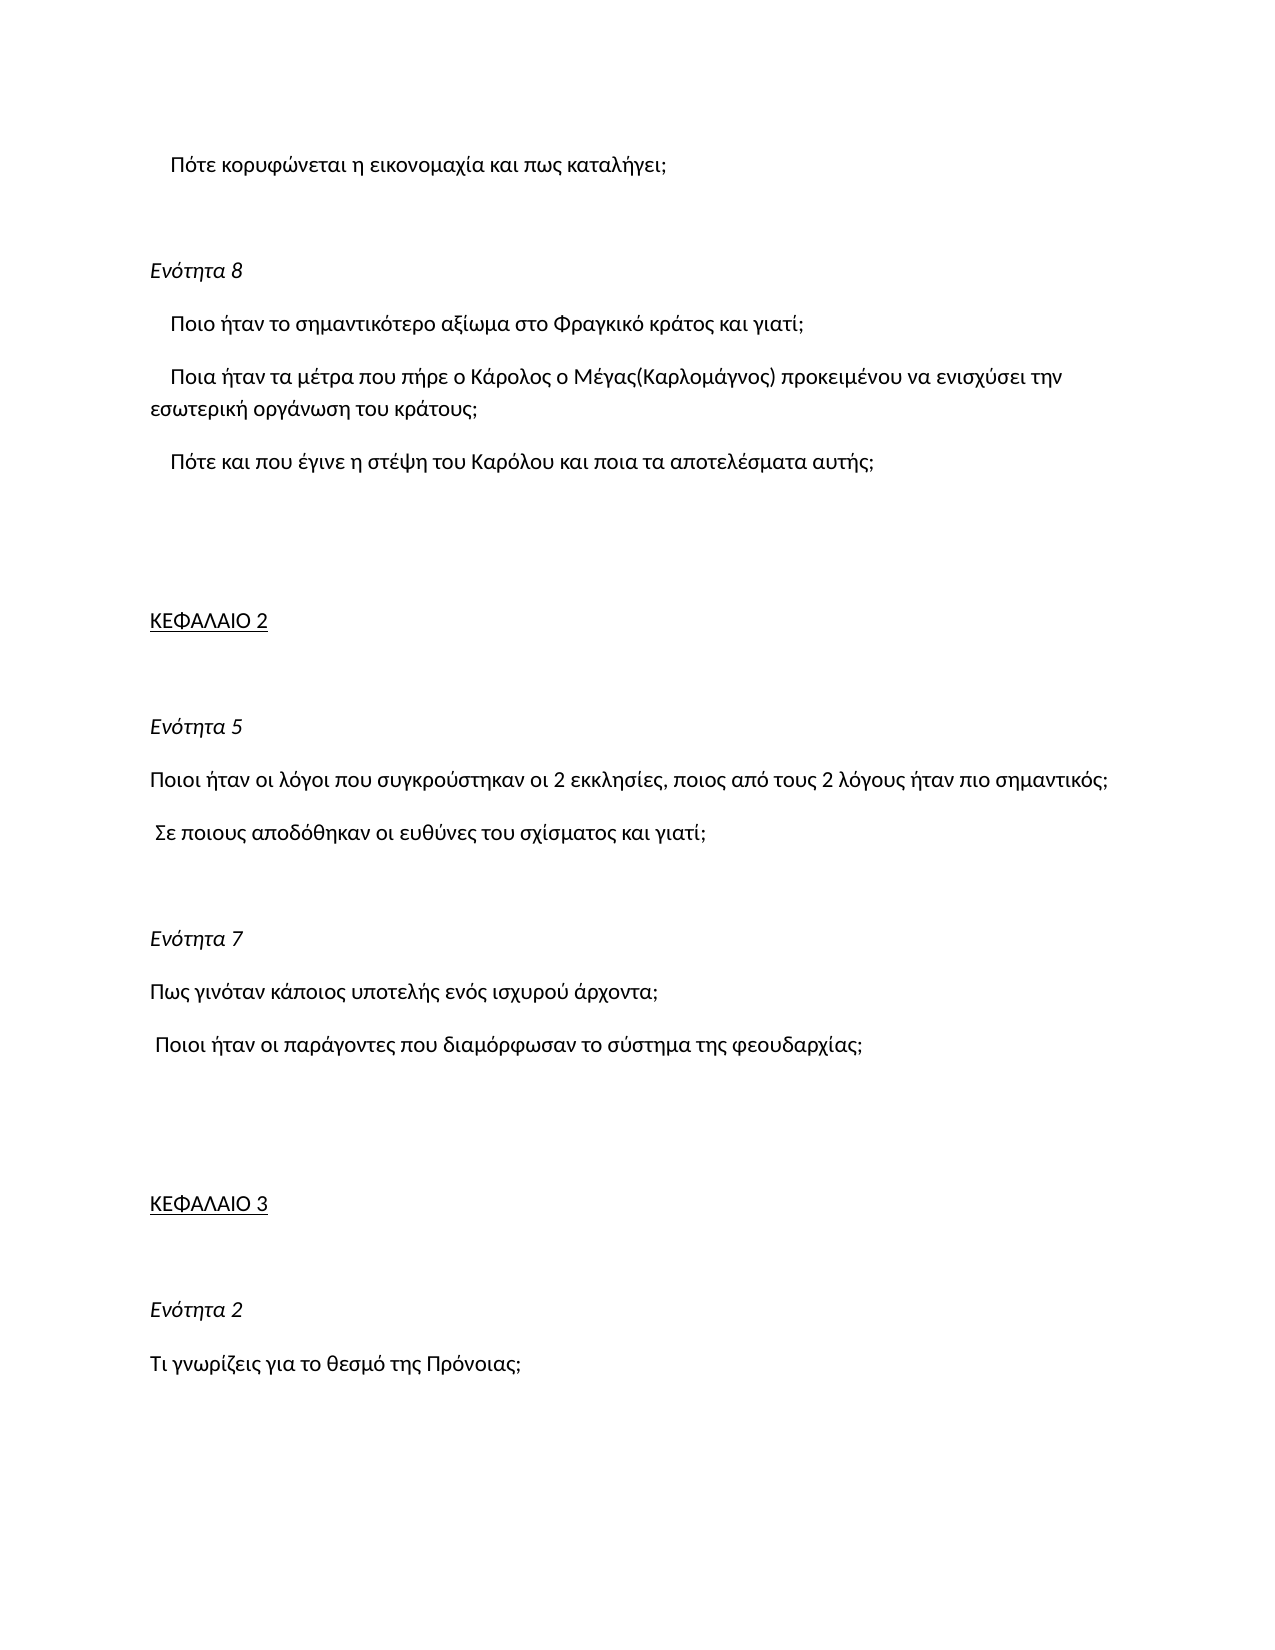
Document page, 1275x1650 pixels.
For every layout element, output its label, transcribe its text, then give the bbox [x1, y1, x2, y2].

text ΚΕΦΑΛΑΙΟ 2 [150, 606, 1125, 634]
text Ποιοι ήταν οι λόγοι που συγκρούστηκαν οι 2 εκκλησίες, ποιος από τους 2 λόγους ήταν πιο σημαντικός; [150, 765, 1125, 793]
text ΚΕΦΑΛΑΙΟ 3 [150, 1189, 1125, 1218]
text Τι γνωρίζεις για το θεσμό της Πρόνοιας; [150, 1349, 1125, 1377]
text Ποια ήταν τα μέτρα που πήρε ο Κάρολος ο Μέγας(Καρλομάγνος) προκειμένου να ενισχύσει την εσωτερική οργάνωση του κράτους; [150, 362, 1125, 422]
text Σε ποιους αποδόθηκαν οι ευθύνες του σχίσματος και γιατί; [150, 818, 1125, 846]
text Πότε κορυφώνεται η εικονομαχία και πως καταλήγει; [150, 150, 1125, 178]
text Ενότητα 5 [150, 712, 1125, 740]
text Ποιοι ήταν οι παράγοντες που διαμόρφωσαν το σύστημα της φεουδαρχίας; [150, 1031, 1125, 1058]
text Πως γινόταν κάποιος υποτελής ενός ισχυρού άρχοντα; [150, 977, 1125, 1006]
text Ενότητα 2 [150, 1296, 1125, 1324]
text Ποιο ήταν το σημαντικότερο αξίωμα στο Φραγκικό κράτος και γιατί; [150, 309, 1125, 337]
text Πότε και που έγινε η στέψη του Καρόλου και ποια τα αποτελέσματα αυτής; [150, 447, 1125, 475]
text Ενότητα 8 [150, 256, 1125, 284]
text Ενότητα 7 [150, 924, 1125, 952]
